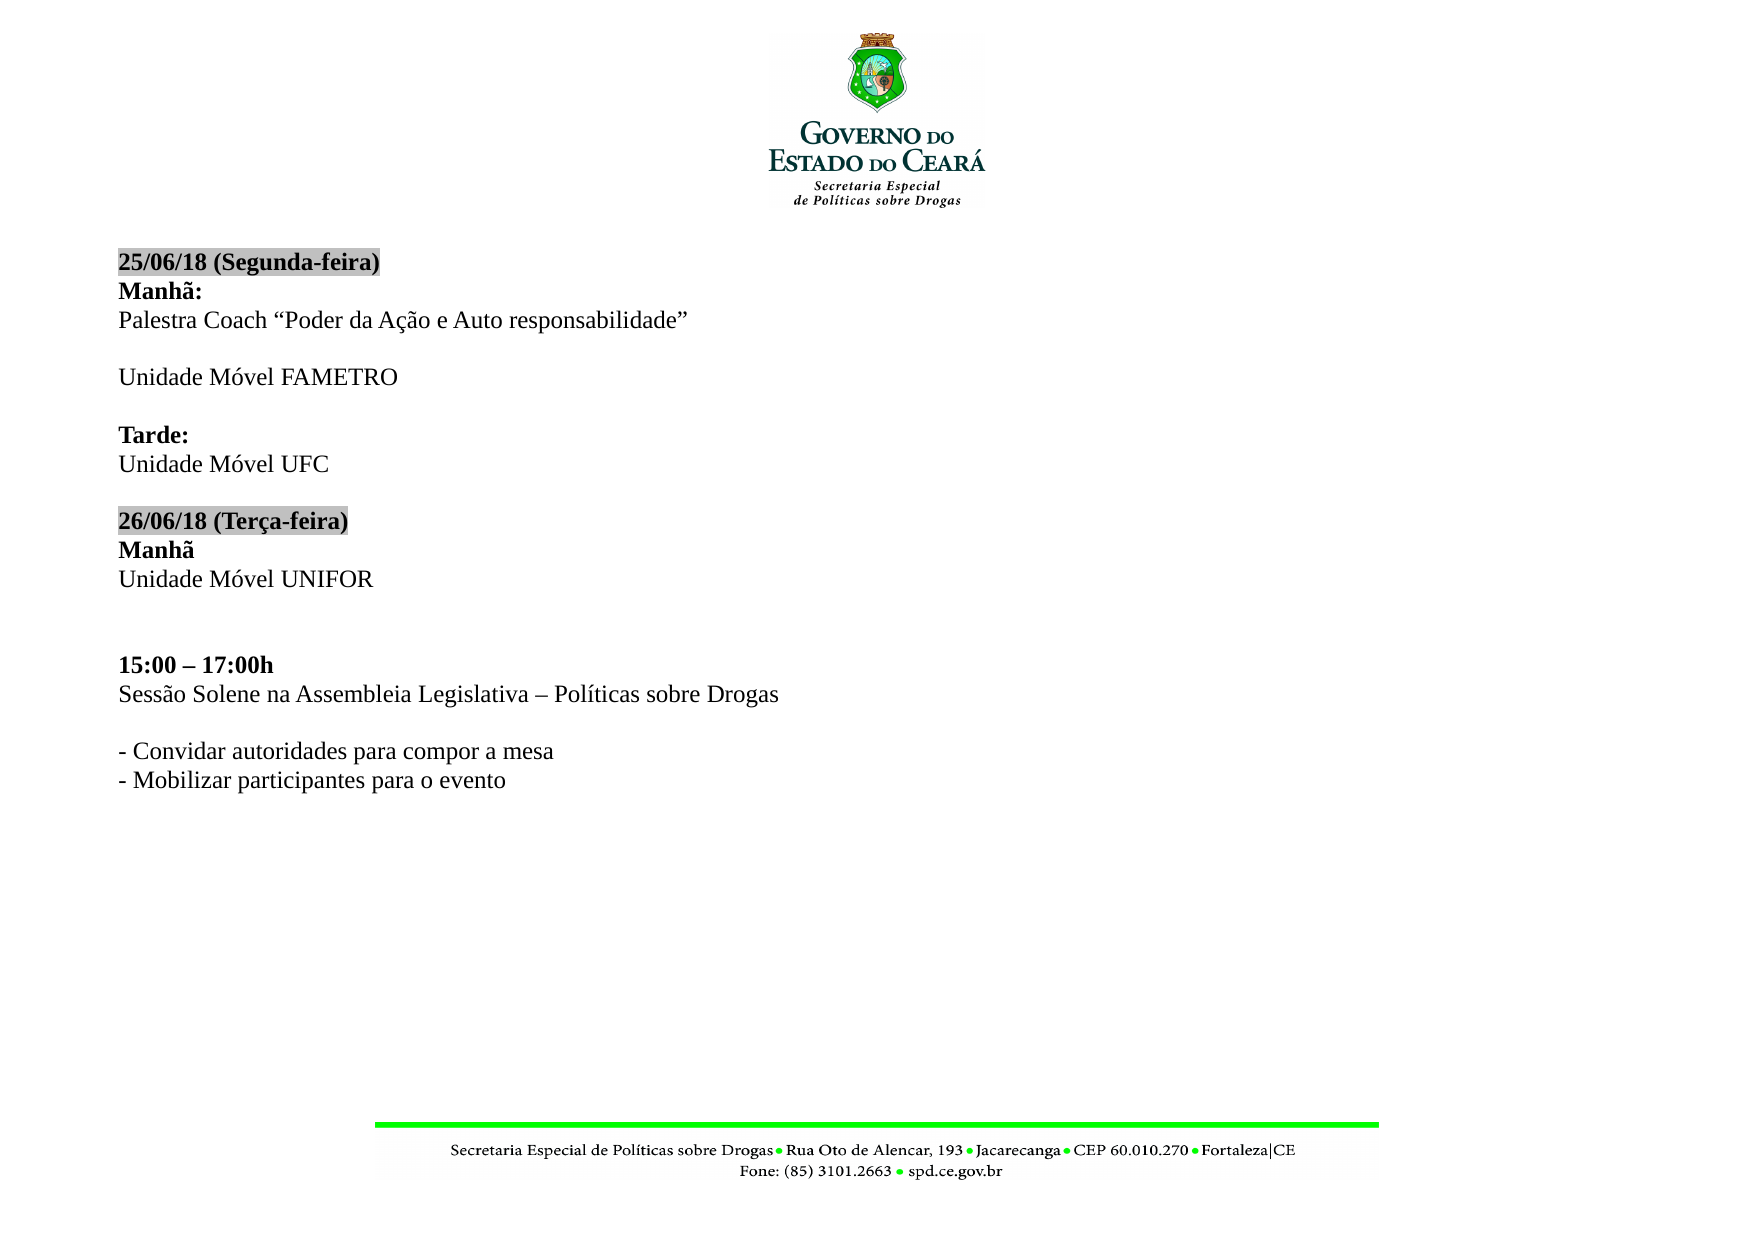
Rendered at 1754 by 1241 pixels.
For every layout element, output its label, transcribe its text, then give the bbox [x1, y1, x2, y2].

text 15:00 – 17:00h [118, 650, 1636, 679]
text 26/06/18 (Terça-feira) [118, 506, 1636, 535]
text 25/06/18 (Segunda-feira) [118, 247, 1636, 276]
text Tarde: [118, 420, 1636, 449]
text Unidade Móvel UNIFOR [118, 564, 1636, 592]
text Palestra Coach “Poder da Ação e Auto responsabilidade” [118, 305, 1636, 334]
text Unidade Móvel FAMETRO [118, 362, 1636, 391]
text Sessão Solene na Assembleia Legislativa – Políticas sobre Drogas [118, 679, 1636, 707]
text Manhã [118, 535, 1636, 564]
text - Mobilizar participantes para o evento [118, 765, 1636, 794]
text - Convidar autoridades para compor a mesa [118, 736, 1636, 765]
text Manhã: [118, 276, 1636, 305]
text Unidade Móvel UFC [118, 449, 1636, 477]
